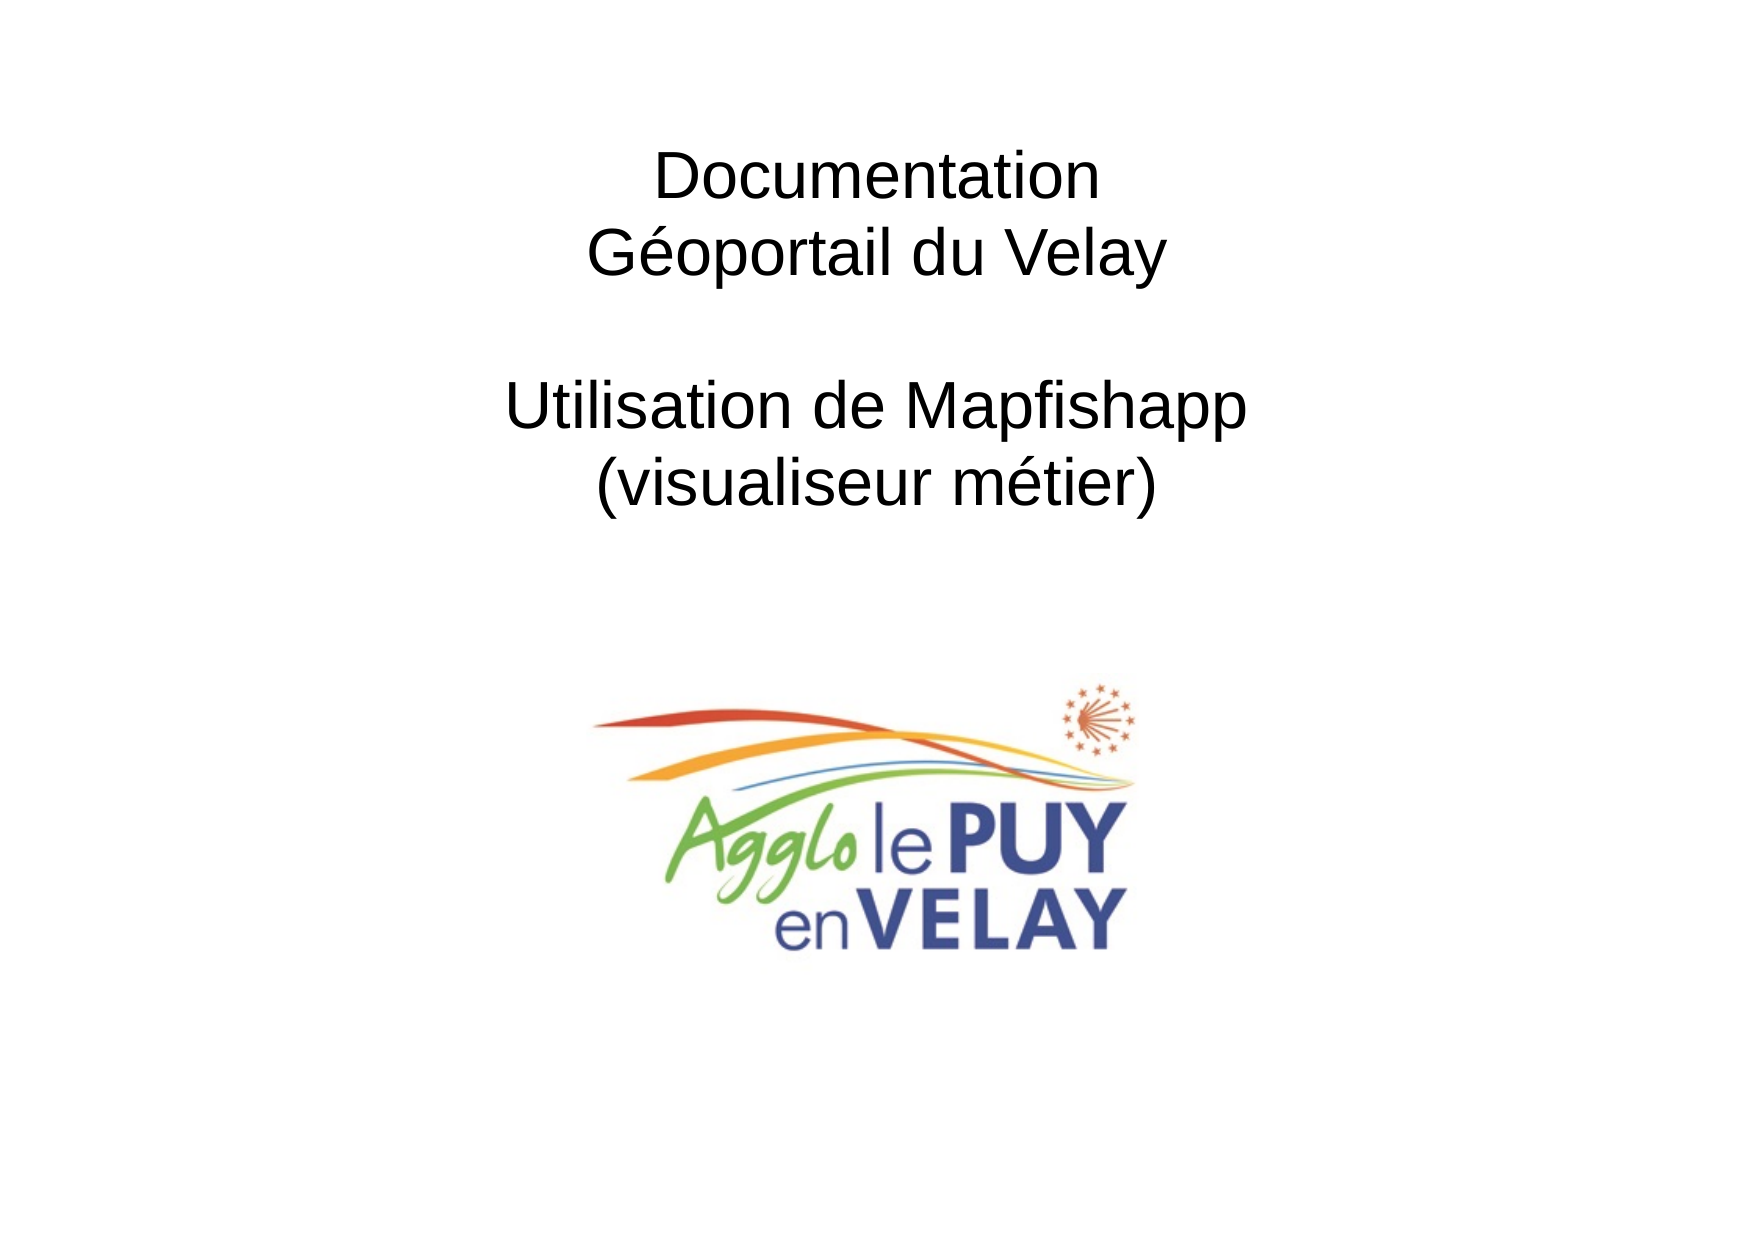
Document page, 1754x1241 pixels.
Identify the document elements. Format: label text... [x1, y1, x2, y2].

text Géoportail du Velay [29, 212, 1724, 289]
picture [586, 673, 1140, 981]
text (visualiseur métier) [29, 442, 1724, 519]
text Utilisation de Mapfishapp [29, 366, 1724, 442]
text Documentation [29, 136, 1724, 212]
